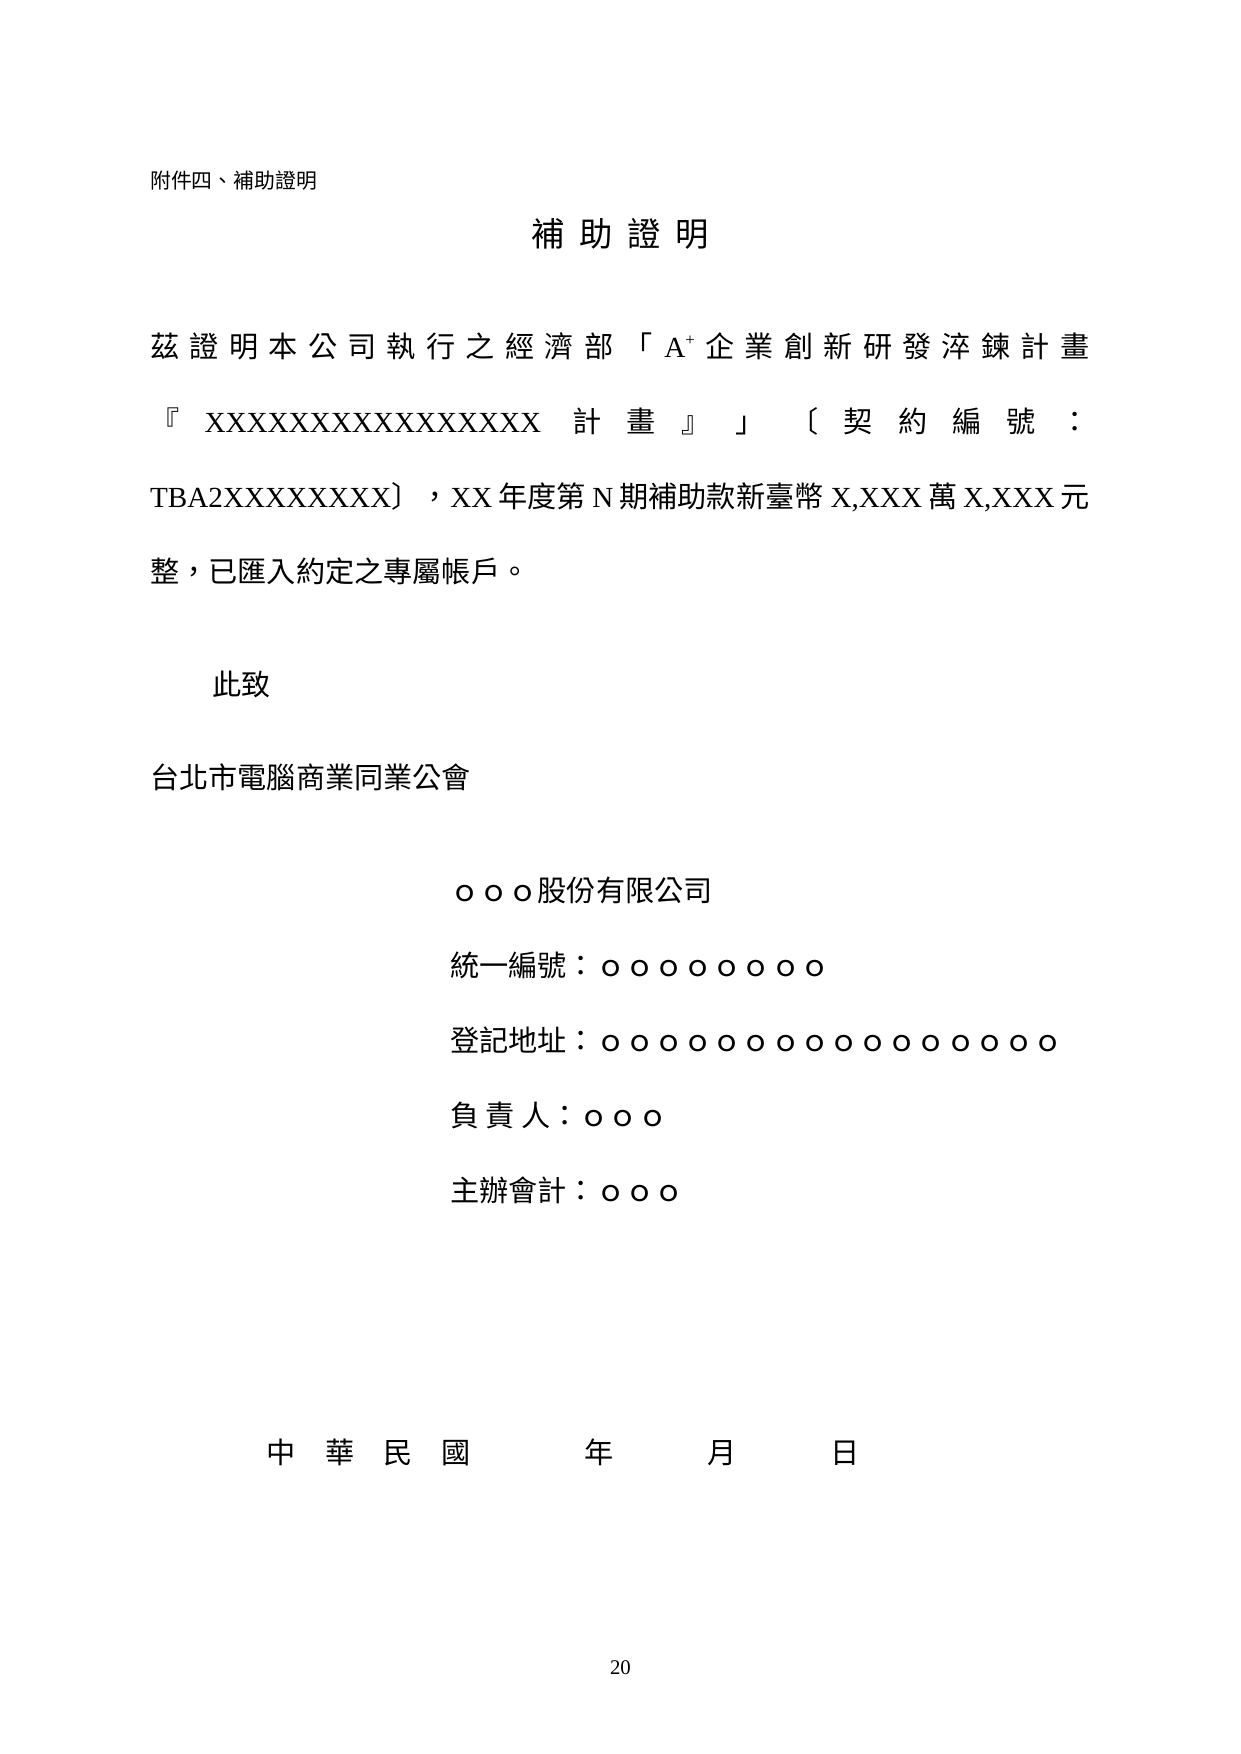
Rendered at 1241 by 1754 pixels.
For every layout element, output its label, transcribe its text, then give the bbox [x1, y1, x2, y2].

text 附件四、補助證明 [150, 164, 1090, 195]
text 茲證明本公司執行之經濟部「A+企業創新研發淬鍊計畫『XXXXXXXXXXXXXXXX計畫』」〔契約編號：TBA2XXXXXXXX〕，XX年度第N期補助款新臺幣X,XXX萬X,XXX元整，已匯入約定之專屬帳戶。 [150, 307, 1090, 607]
text 主辦會計：ｏｏｏ [450, 1151, 1090, 1226]
text 補 助 證 明 [150, 195, 1090, 270]
text 台北市電腦商業同業公會 [150, 738, 1090, 813]
text 此致 [212, 645, 1090, 720]
text ｏｏｏ股份有限公司 [450, 851, 1090, 926]
text 統一編號：ｏｏｏｏｏｏｏｏ [450, 926, 1090, 1001]
text 中 華 民 國 年 月 日 [150, 1413, 1090, 1488]
text 負 責 人：ｏｏｏ [450, 1076, 1090, 1151]
text 登記地址：ｏｏｏｏｏｏｏｏｏｏｏｏｏｏｏｏ [450, 1001, 1090, 1076]
